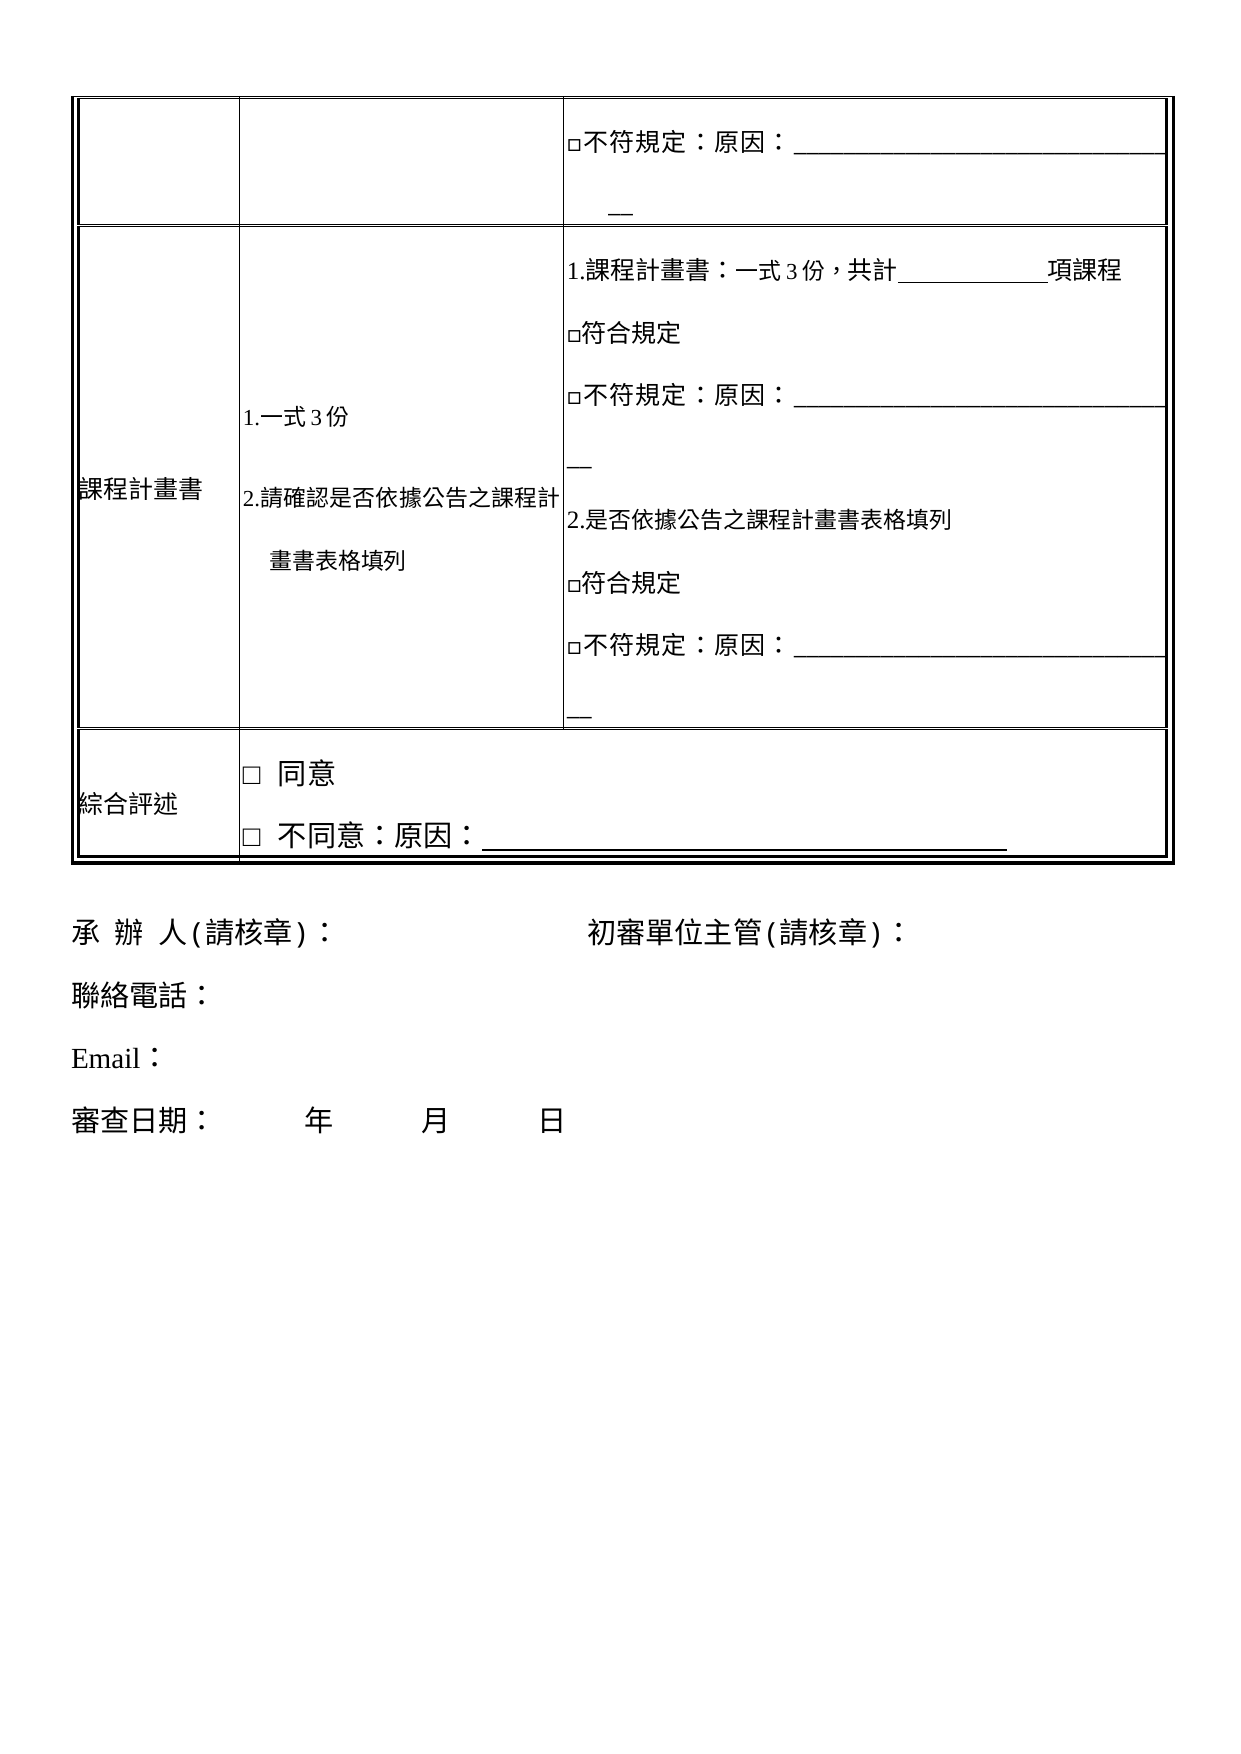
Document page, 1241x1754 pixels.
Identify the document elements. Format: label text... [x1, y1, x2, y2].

text 聯絡電話： [71, 952, 1169, 1014]
table_cell 1.一式3份 2.請確認是否依據公告之課程計畫書表格填列 [240, 227, 563, 727]
table_cell 課程計畫書 [80, 227, 239, 727]
text 審查日期： 年 月 日 [71, 1077, 1169, 1139]
text Email： [71, 1014, 1169, 1077]
table_cell □ 同意 □ 不同意：原因： [240, 730, 1165, 855]
table_cell 教學場地證明文件 [80, 99, 239, 224]
table_cell 1.課程計畫書：一式3份，共計 項課程 □符合規定 □不符規定：原因：________________________________ 2.是否依據公告之課程計畫書表格填列 □符合規定 □不符規定：原因：________________________________ [564, 227, 1165, 727]
table_cell 綜合評述 [80, 730, 239, 855]
text 承 辦 人(請核章)： 初審單位主管(請核章)： [71, 889, 1169, 952]
table_cell □不符規定：原因：________________________________ [564, 99, 1165, 224]
table_cell 每每一場地皆須逐一提供借用同意書或租賃協議書 [240, 99, 563, 224]
